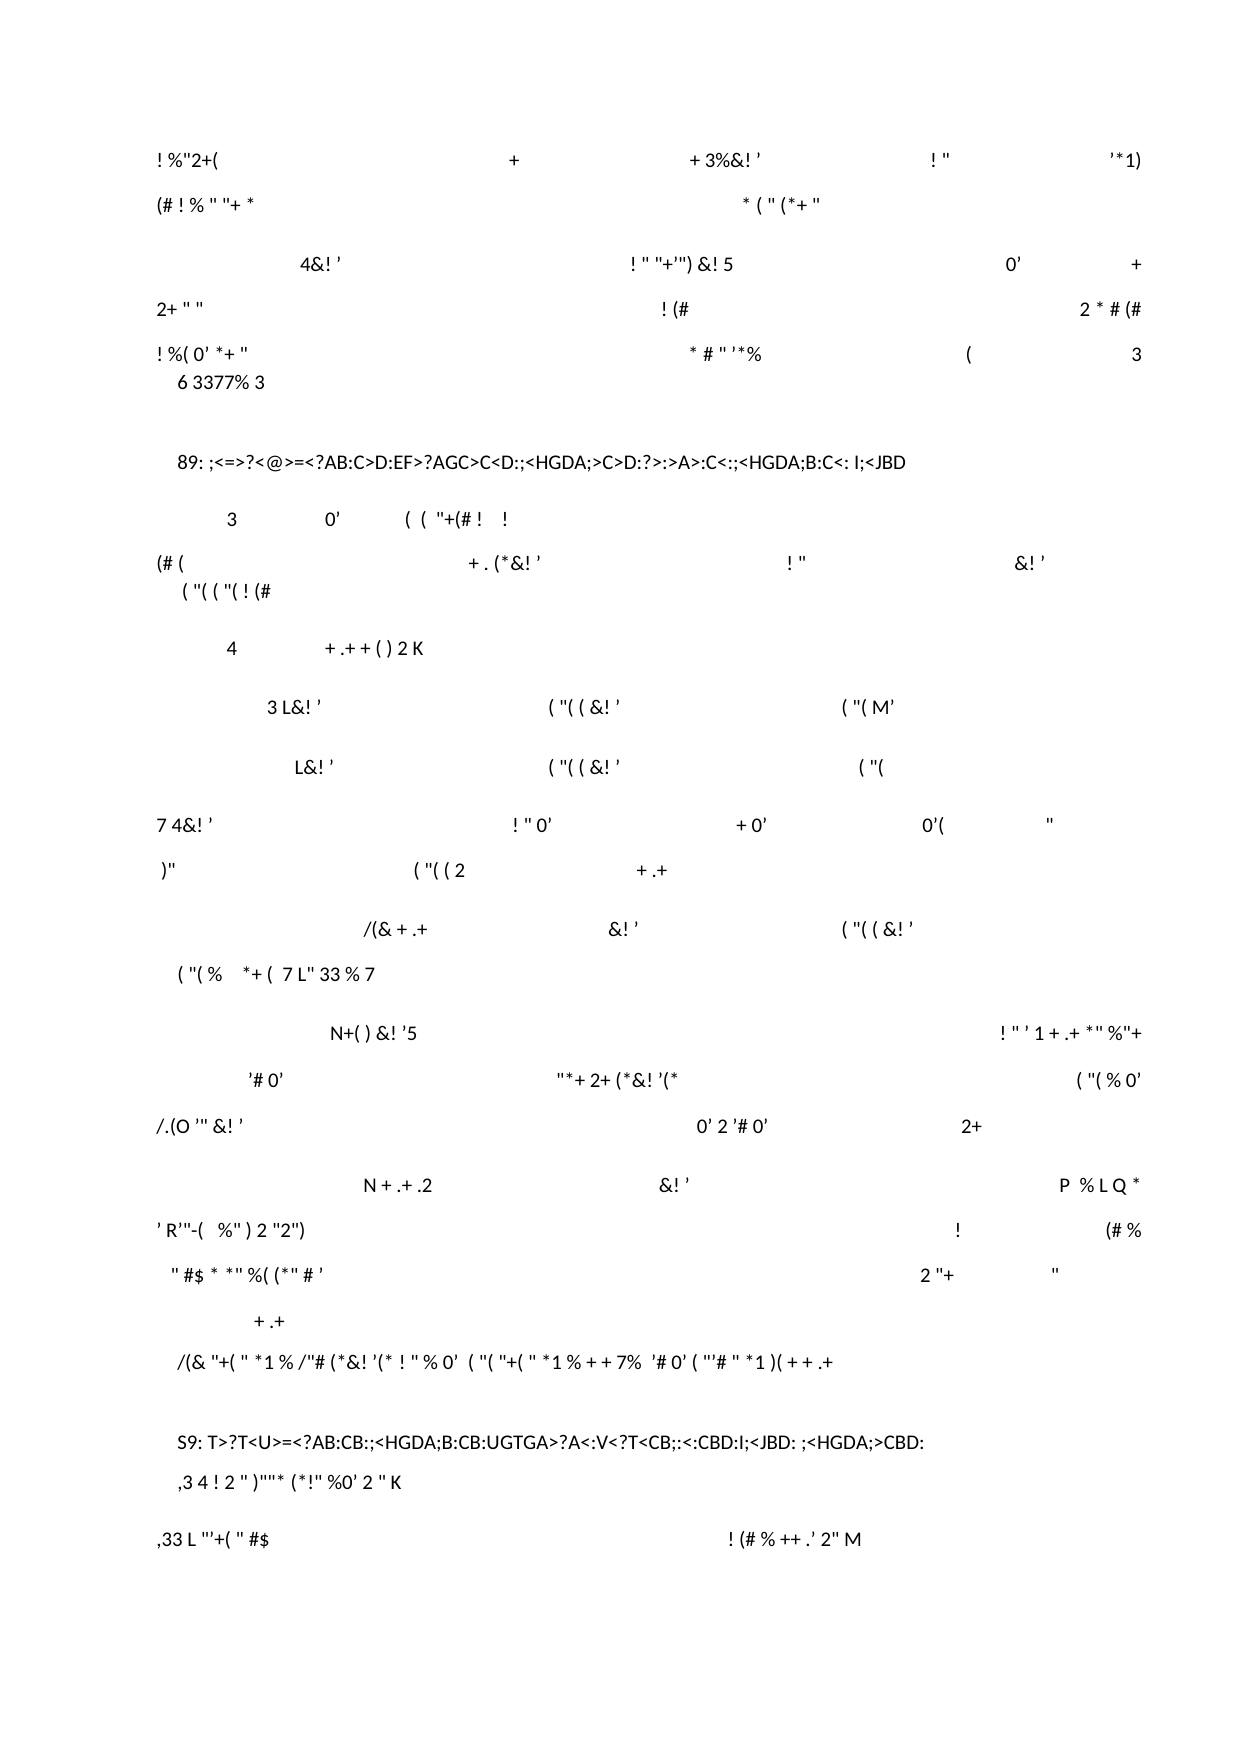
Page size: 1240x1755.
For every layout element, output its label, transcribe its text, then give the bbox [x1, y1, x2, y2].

text + .+ [156, 1306, 1142, 1334]
text (# ! % " "+ * * ( " (*+ " [156, 192, 1142, 218]
text 6 3377% 3 [177, 369, 1142, 394]
text L&! ’ ( "( ( &! ’ ( "( [156, 752, 1142, 780]
text ’ R’"-( %" ) 2 "2") ! (# % [156, 1217, 1142, 1243]
text (# ( + . (*&! ’ ! " &! ’ [156, 551, 1142, 576]
text ,3 4 ! 2 " )""* (*!" %0’ 2 " K [177, 1469, 1142, 1495]
text ! %"2+( + + 3%&! ’ ! " ’*1) [156, 148, 1142, 173]
text ’# 0’ "*+ 2+ (*&! ’(* ( "( % 0’ [156, 1066, 1142, 1093]
text N+( ) &! ’5 ! " ’ 1 + .+ *" %"+ [156, 1018, 1142, 1046]
text ( "( ( "( ! (# [177, 578, 1142, 604]
text N + .+ .2 &! ’ P % L Q * [156, 1170, 1142, 1198]
text S9: T>?T<U>=<?AB:CB:;<HGDA;B:CB:UGTGA>?A<:V<?T<CB;:<:CBD:I;<JBD: ;<HGDA;>CBD: [177, 1429, 1142, 1455]
text 3 L&! ’ ( "( ( &! ’ ( "( M’ [156, 692, 1142, 721]
text )" ( "( ( 2 + .+ [156, 857, 1142, 882]
text ! %( 0’ *+ " * # " ’*% ( 3 [156, 341, 1142, 367]
text 2+ " " ! (# 2 * # (# [156, 297, 1142, 322]
text /(& "+( " *1 % /"# (*&! ’(* ! " % 0’ ( "( "+( " *1 % + + 7% ’# 0’ ( "’# " *1 )( + + .+ [177, 1349, 1117, 1375]
list 0’ ( ( "+(# ! ! [226, 506, 1142, 531]
list + .+ + ( ) 2 K [226, 636, 1142, 661]
text " #$ * *" %( (*" # ’ 2 "+ " [156, 1262, 1142, 1287]
text 4&! ’ ! " "+’") &! 5 0’ + [156, 249, 1142, 277]
text 89: ;<=>?<@>=<?AB:C>D:EF>?AGC>C<D:;<HGDA;>C>D:?>:>A>:C<:;<HGDA;B:C<: I;<JBD [177, 449, 1142, 474]
text /(& + .+ &! ’ ( "( ( &! ’ [156, 914, 1142, 942]
text ( "( % *+ ( 7 L" 33 % 7 [177, 961, 1142, 987]
text 7 4&! ’ ! " 0’ + 0’ 0’( " [156, 812, 1142, 838]
text /.(O ’" &! ’ 0’ 2 ’# 0’ 2+ [156, 1113, 1142, 1138]
text ,33 L "’+( " #$ ! (# % ++ .’ 2" M [156, 1527, 1142, 1552]
